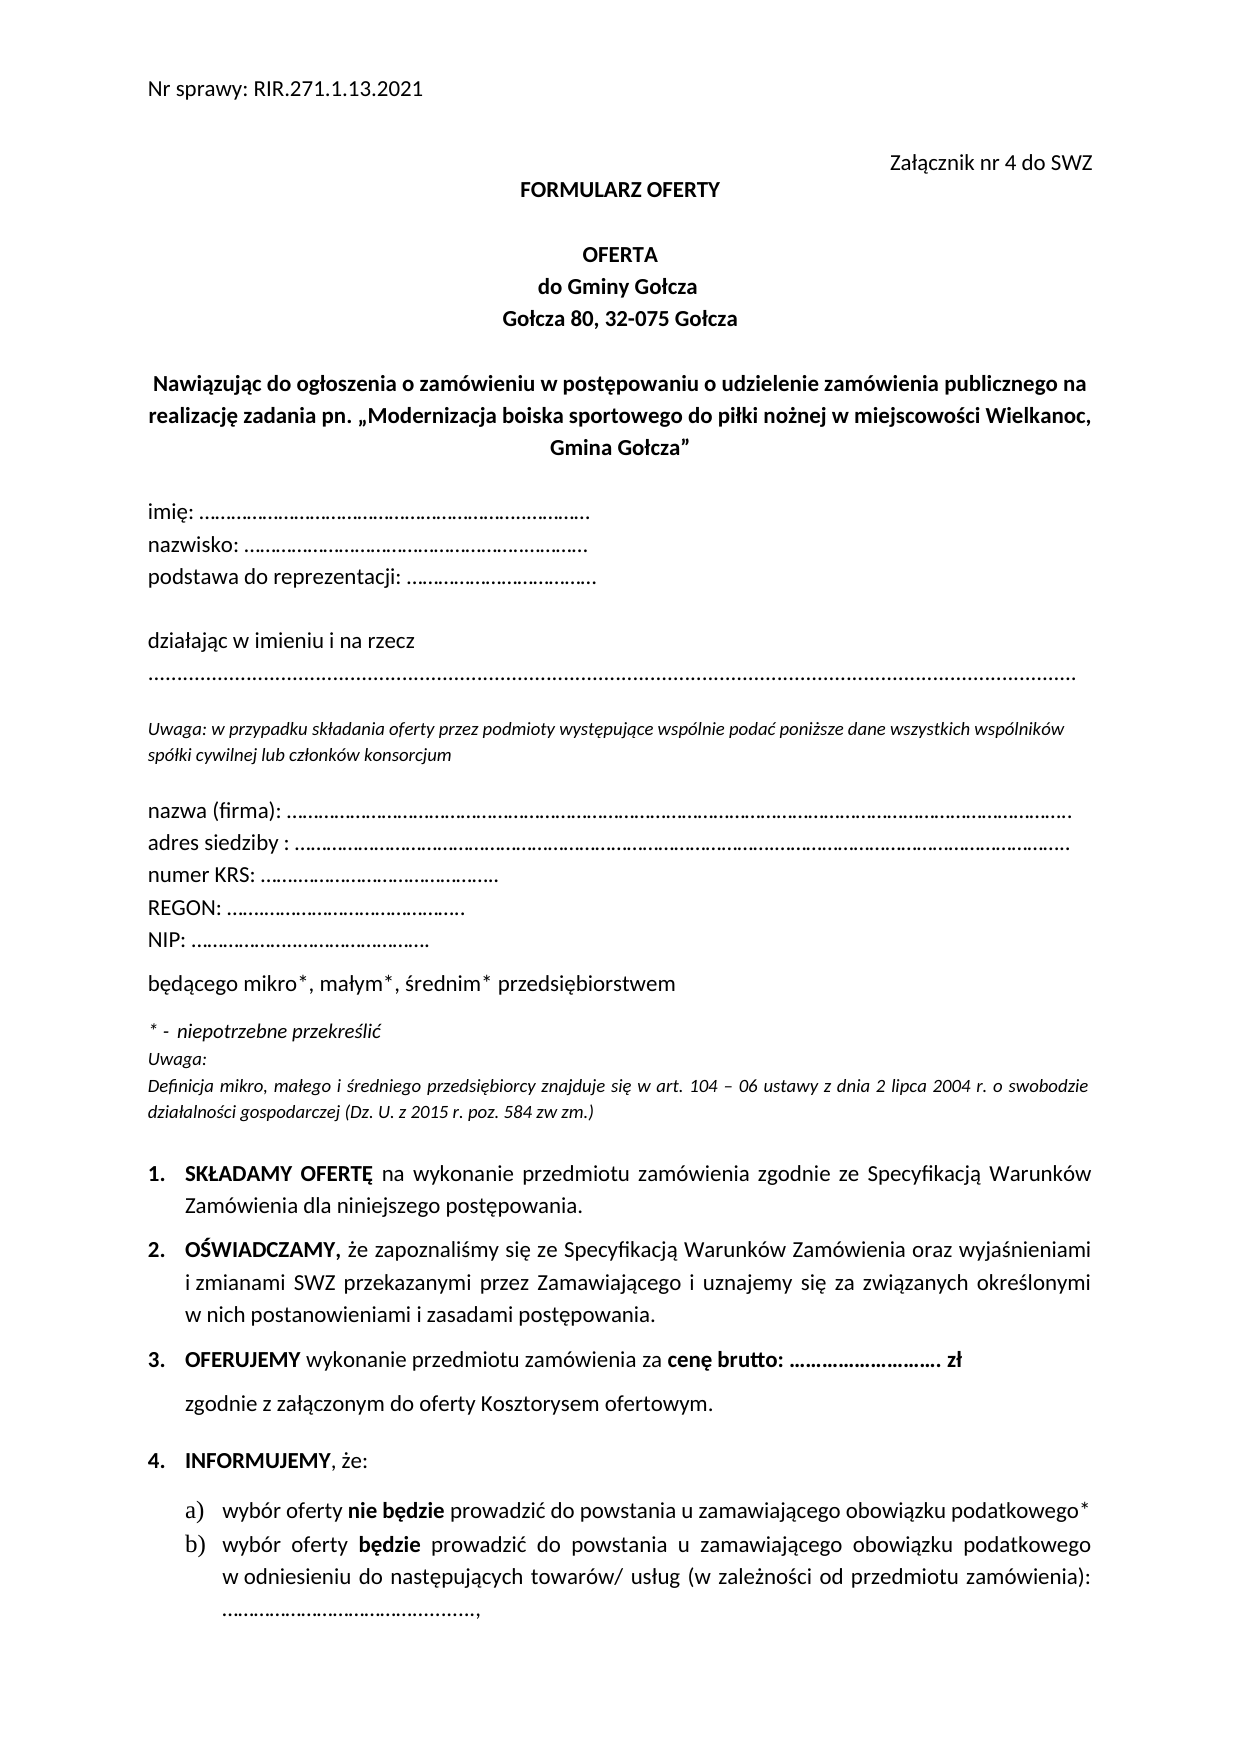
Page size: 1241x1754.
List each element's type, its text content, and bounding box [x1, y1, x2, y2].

text imię: ……………………………………………………..………… [148, 497, 1093, 526]
text NIP: ………………..……………………. [148, 925, 1093, 953]
text adres siedziby : ……………………………………………………………………………….……………………………………………….. [148, 828, 1093, 856]
text Gołcza 80, 32-075 Gołcza [148, 304, 1093, 332]
list OFERUJEMY wykonanie przedmiotu zamówienia za cenę brutto: ………………………. zł [148, 1345, 1093, 1373]
text Uwaga: w przypadku składania oferty przez podmioty występujące wspólnie podać poniższe dane wszystkich wspólników spółki cywilnej lub członków konsorcjum [148, 717, 1093, 766]
text podstawa do reprezentacji: ……………………………… [148, 562, 1093, 590]
list SKŁADAMY OFERTĘ na wykonanie przedmiotu zamówienia zgodnie ze Specyfikacją Warunków Zamówienia dla niniejszego postępowania. [148, 1159, 1093, 1219]
text numer KRS: …….……………………………….. [148, 860, 1093, 888]
text ................................................................................................................................................................. [148, 658, 1093, 686]
text Nawiązując do ogłoszenia o zamówieniu w postępowaniu o udzielenie zamówienia publicznego na realizację zadania pn. „Modernizacja boiska sportowego do piłki nożnej w miejscowości Wielkanoc, Gmina Gołcza” [148, 369, 1093, 461]
text Załącznik nr 4 do SWZ [148, 148, 1093, 176]
list zgodnie z załączonym do oferty Kosztorysem ofertowym. [185, 1389, 1093, 1417]
text REGON: …….……………………………….. [148, 893, 1093, 921]
text nazwa (firma): ………………………………………………………………………………………………………………………………….. [148, 796, 1093, 824]
list OŚWIADCZAMY, że zapoznaliśmy się ze Specyfikacją Warunków Zamówienia oraz wyjaśnieniami i zmianami SWZ przekazanymi przez Zamawiającego i uznajemy się za związanych określonymi w nich postanowieniami i zasadami postępowania. [148, 1236, 1093, 1328]
text OFERTA [148, 240, 1093, 268]
list wybór oferty nie będzie prowadzić do powstania u zamawiającego obowiązku podatkowego* [185, 1495, 1093, 1524]
text nazwisko: ……………………………………………..………… [148, 530, 1093, 558]
text Uwaga: [148, 1047, 1093, 1070]
text FORMULARZ OFERTY [148, 176, 1093, 204]
list INFORMUJEMY, że: [148, 1447, 1093, 1474]
list wybór oferty będzie prowadzić do powstania u zamawiającego obowiązku podatkowego w odniesieniu do następujących towarów/ usług (w zależności od przedmiotu zamówienia): ………………………………..........., [185, 1529, 1093, 1622]
text Definicja mikro, małego i średniego przedsiębiorcy znajduje się w art. 104 – 06 ustawy z dnia 2 lipca 2004 r. o swobodzie działalności gospodarczej (Dz. U. z 2015 r. poz. 584 zw zm.) [148, 1074, 1093, 1123]
text działając w imieniu i na rzecz [148, 626, 1093, 654]
text do Gminy Gołcza [148, 272, 1093, 300]
text * - niepotrzebne przekreślić [148, 1018, 1093, 1044]
text będącego mikro*, małym*, średnim* przedsiębiorstwem [148, 969, 1093, 997]
